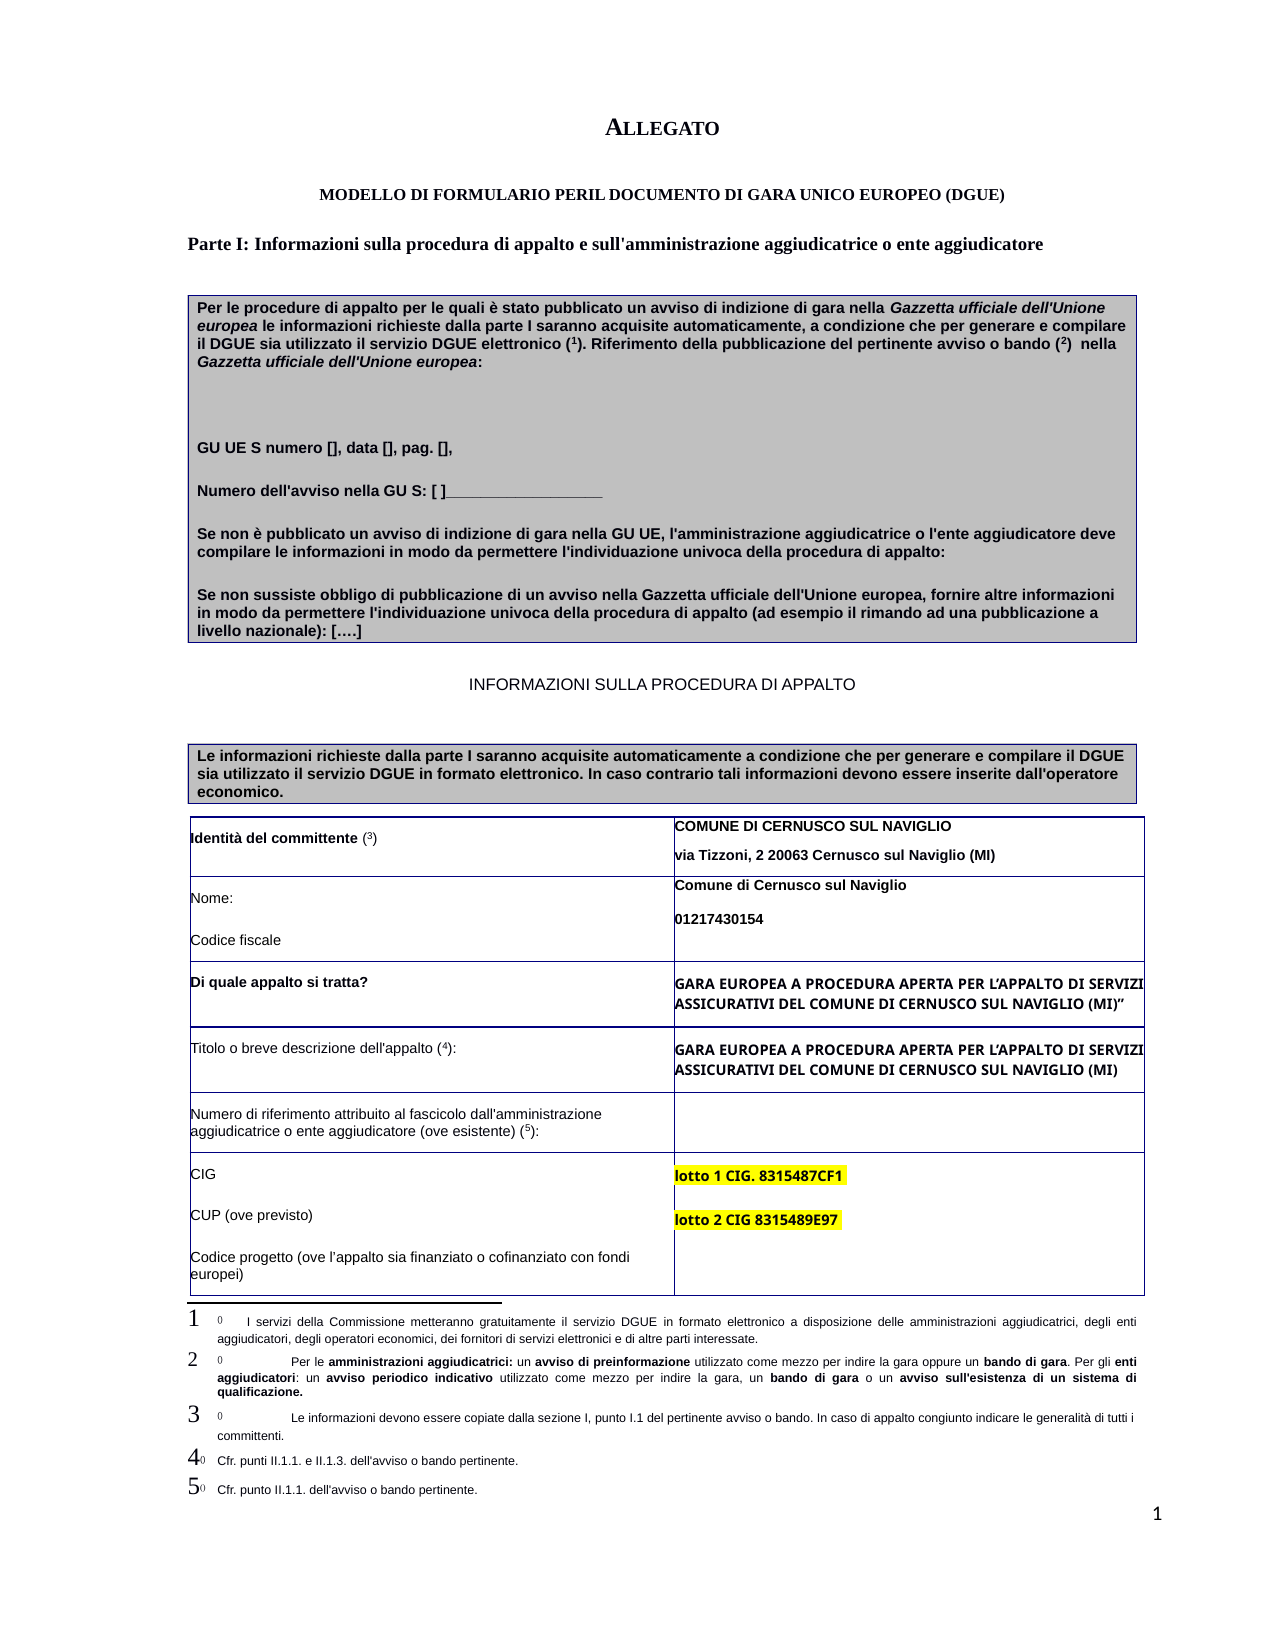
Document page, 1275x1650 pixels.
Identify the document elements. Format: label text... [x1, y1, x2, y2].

text () Per le amministrazioni aggiudicatrici: un avviso di preinformazione utilizzato come mezzo per indire la gara oppure un bando di gara. Per gli enti aggiudicatori: un avviso periodico indicativo utilizzato come mezzo per indire la gara, un bando di gara o un avviso sull'esistenza di un sistema di qualificazione. [187, 1347, 1137, 1399]
table_header COMUNE DI CERNUSCO SUL NAVIGLIO via Tizzoni, 2 20063 Cernusco sul Naviglio (MI) [675, 818, 1144, 876]
text GU UE S numero [], data [], pag. [], [189, 435, 1136, 456]
text Numero dell'avviso nella GU S: [ ]__________________ [189, 478, 1136, 499]
table_cell lotto 1 CIG. 8315487CF1 lotto 2 CIG 8315489E97 [675, 1153, 1144, 1295]
text Se non è pubblicato un avviso di indizione di gara nella GU UE, l'amministrazione aggiudicatrice o l'ente aggiudicatore deve compilare le informazioni in modo da permettere l'individuazione univoca della procedura di appalto: [189, 521, 1136, 561]
table_cell [675, 1093, 1144, 1152]
table_cell Titolo o breve descrizione dell'appalto (): [191, 1028, 674, 1092]
table_cell GARA EUROPEA A PROCEDURA APERTA PER L’APPALTO DI SERVIZI ASSICURATIVI DEL COMUNE DI CERNUSCO SUL NAVIGLIO (MI) [675, 1028, 1144, 1092]
subtitle Allegato [187, 112, 1137, 141]
table_header Identità del committente () [191, 818, 674, 876]
table_cell Numero di riferimento attribuito al fascicolo dall'amministrazione aggiudicatrice o ente aggiudicatore (ove esistente) (): [191, 1093, 674, 1152]
table_cell Nome: Codice fiscale [191, 877, 674, 961]
text Per le procedure di appalto per le quali è stato pubblicato un avviso di indizione di gara nella Gazzetta ufficiale dell'Unione europea le informazioni richieste dalla parte I saranno acquisite automaticamente, a condizione che per generare e compilare il DGUE sia utilizzato il servizio DGUE elettronico (). Riferimento della pubblicazione del pertinente avviso o bando () nella Gazzetta ufficiale dell'Unione europea: [189, 296, 1136, 370]
text Le informazioni richieste dalla parte I saranno acquisite automaticamente a condizione che per generare e compilare il DGUE sia utilizzato il servizio DGUE in formato elettronico. In caso contrario tali informazioni devono essere inserite dall'operatore economico. [189, 745, 1136, 803]
table_cell Di quale appalto si tratta? [191, 962, 674, 1026]
text Modello di formulario peril documento di gara unico europeo (DGUE) [187, 184, 1137, 204]
title Informazioni sulla procedura di appalto [187, 674, 1137, 693]
table_cell CIG CUP (ove previsto) Codice progetto (ove l’appalto sia finanziato o cofinanziato con fondi europei) [191, 1153, 674, 1295]
text () I servizi della Commissione metteranno gratuitamente il servizio DGUE in formato elettronico a disposizione delle amministrazioni aggiudicatrici, degli enti aggiudicatori, degli operatori economici, dei fornitori di servizi elettronici e di altre parti interessate. [187, 1303, 1137, 1347]
title Parte I: Informazioni sulla procedura di appalto e sull'amministrazione aggiudicatrice o ente aggiudicatore [187, 232, 1137, 254]
text Se non sussiste obbligo di pubblicazione di un avviso nella Gazzetta ufficiale dell'Unione europea, fornire altre informazioni in modo da permettere l'individuazione univoca della procedura di appalto (ad esempio il rimando ad una pubblicazione a livello nazionale): [….] [189, 582, 1136, 642]
table_cell GARA EUROPEA A PROCEDURA APERTA PER L’APPALTO DI SERVIZI ASSICURATIVI DEL COMUNE DI CERNUSCO SUL NAVIGLIO (MI)” [675, 962, 1144, 1026]
table_cell Comune di Cernusco sul Naviglio 01217430154 [675, 877, 1144, 961]
